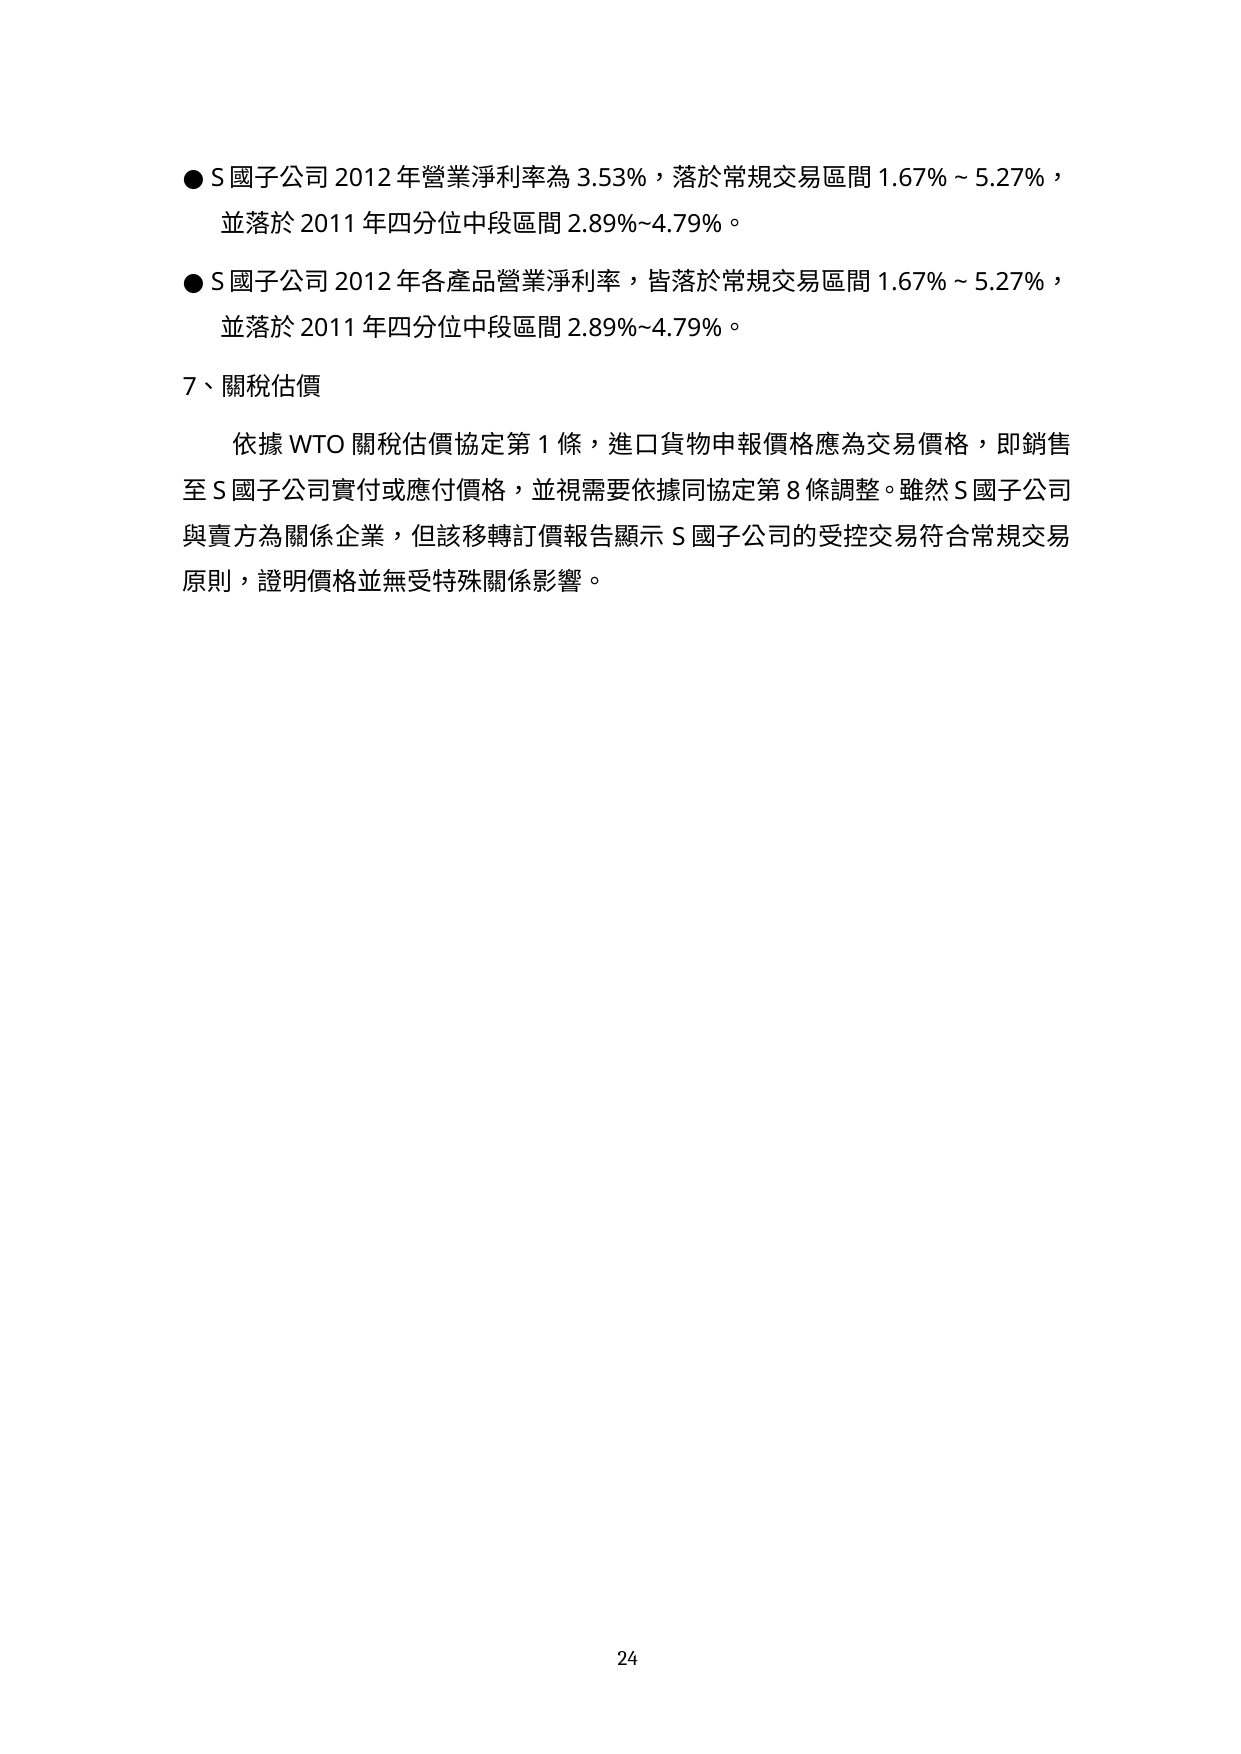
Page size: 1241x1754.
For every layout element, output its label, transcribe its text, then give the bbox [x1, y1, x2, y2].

text ● S國子公司2012年各產品營業淨利率，皆落於常規交易區間1.67% ~ 5.27%，並落於2011年四分位中段區間2.89%~4.79%。 [182, 254, 1073, 346]
text 依據WTO關稅估價協定第1條，進口貨物申報價格應為交易價格，即銷售至S國子公司實付或應付價格，並視需要依據同協定第8條調整。雖然S國子公司與賣方為關係企業，但該移轉訂價報告顯示S國子公司的受控交易符合常規交易原則，證明價格並無受特殊關係影響。 [182, 417, 1073, 600]
text 7、關稅估價 [182, 358, 1073, 404]
text ● S國子公司2012年營業淨利率為3.53%，落於常規交易區間1.67% ~ 5.27%，並落於2011年四分位中段區間2.89%~4.79%。 [182, 150, 1073, 242]
